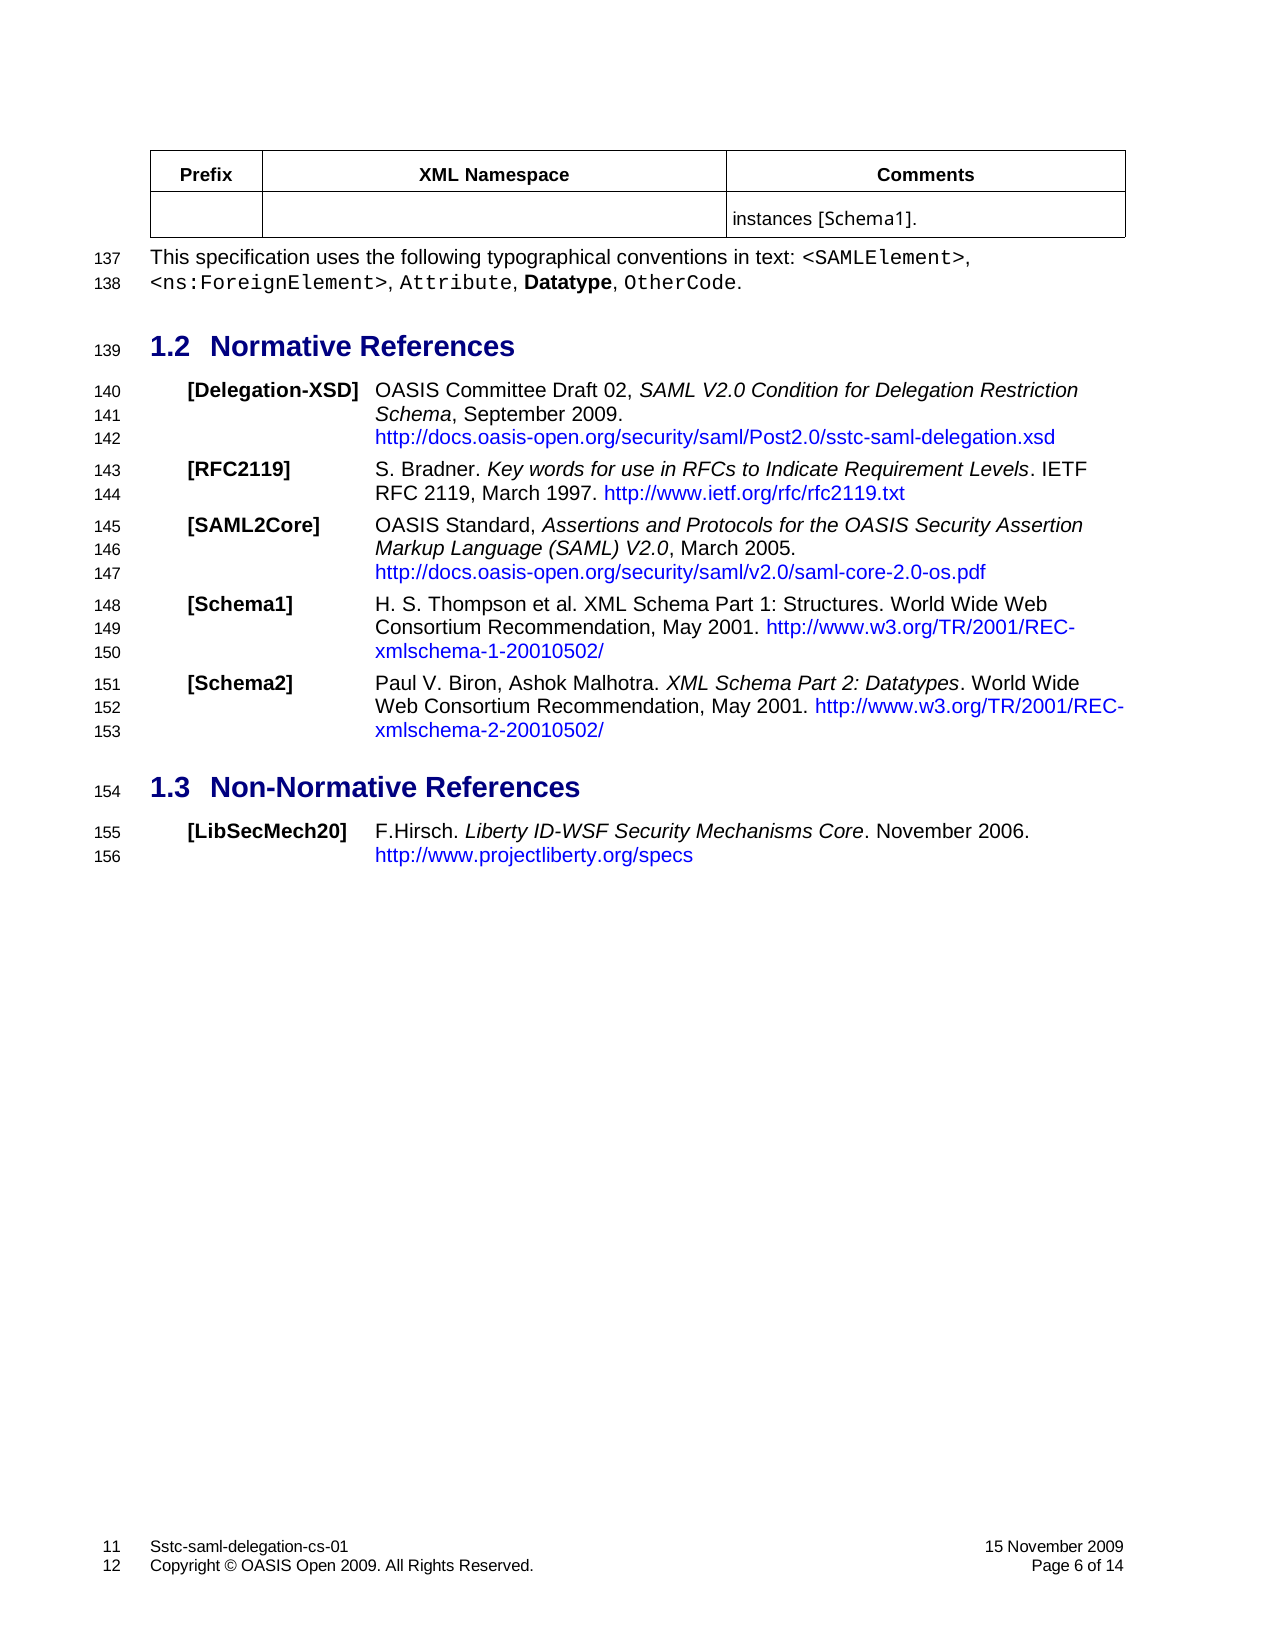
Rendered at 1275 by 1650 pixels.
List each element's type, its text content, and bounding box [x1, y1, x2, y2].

table_header Comments [727, 151, 1125, 191]
table_cell instances [Schema1]. [727, 192, 1125, 237]
text [SAML2Core] OASIS Standard, Assertions and Protocols for the OASIS Security Assertion Markup Language (SAML) V2.0, March 2005. http://docs.oasis-open.org/security/saml/v2.0/saml-core-2.0-os.pdf [187, 513, 1125, 584]
text [Delegation-XSD] OASIS Committee Draft 02, SAML V2.0 Condition for Delegation Restriction Schema, September 2009. http://docs.oasis-open.org/security/saml/Post2.0/sstc-saml-delegation.xsd [187, 379, 1125, 449]
table_header Prefix [151, 151, 262, 191]
subtitle Normative References [150, 329, 1125, 362]
subtitle Non-Normative References [150, 771, 1125, 803]
table_cell [151, 192, 262, 237]
text This specification uses the following typographical conventions in text: <SAMLElement>, <ns:ForeignElement>, Attribute, Datatype, OtherCode. [150, 245, 1125, 296]
text [LibSecMech20] F.Hirsch. Liberty ID-WSF Security Mechanisms Core. November 2006. http://www.projectliberty.org/specs [187, 820, 1125, 867]
table_cell [263, 192, 726, 237]
text [RFC2119] S. Bradner. Key words for use in RFCs to Indicate Requirement Levels. IETF RFC 2119, March 1997. http://www.ietf.org/rfc/rfc2119.txt [187, 458, 1125, 505]
text [Schema2] Paul V. Biron, Ashok Malhotra. XML Schema Part 2: Datatypes. World Wide Web Consortium Recommendation, May 2001. http://www.w3.org/TR/2001/REC-xmlschema-2-20010502/ [187, 671, 1125, 742]
table_header XML Namespace [263, 151, 726, 191]
text [Schema1] H. S. Thompson et al. XML Schema Part 1: Structures. World Wide Web Consortium Recommendation, May 2001. http://www.w3.org/TR/2001/REC-xmlschema-1-20010502/ [187, 592, 1125, 663]
